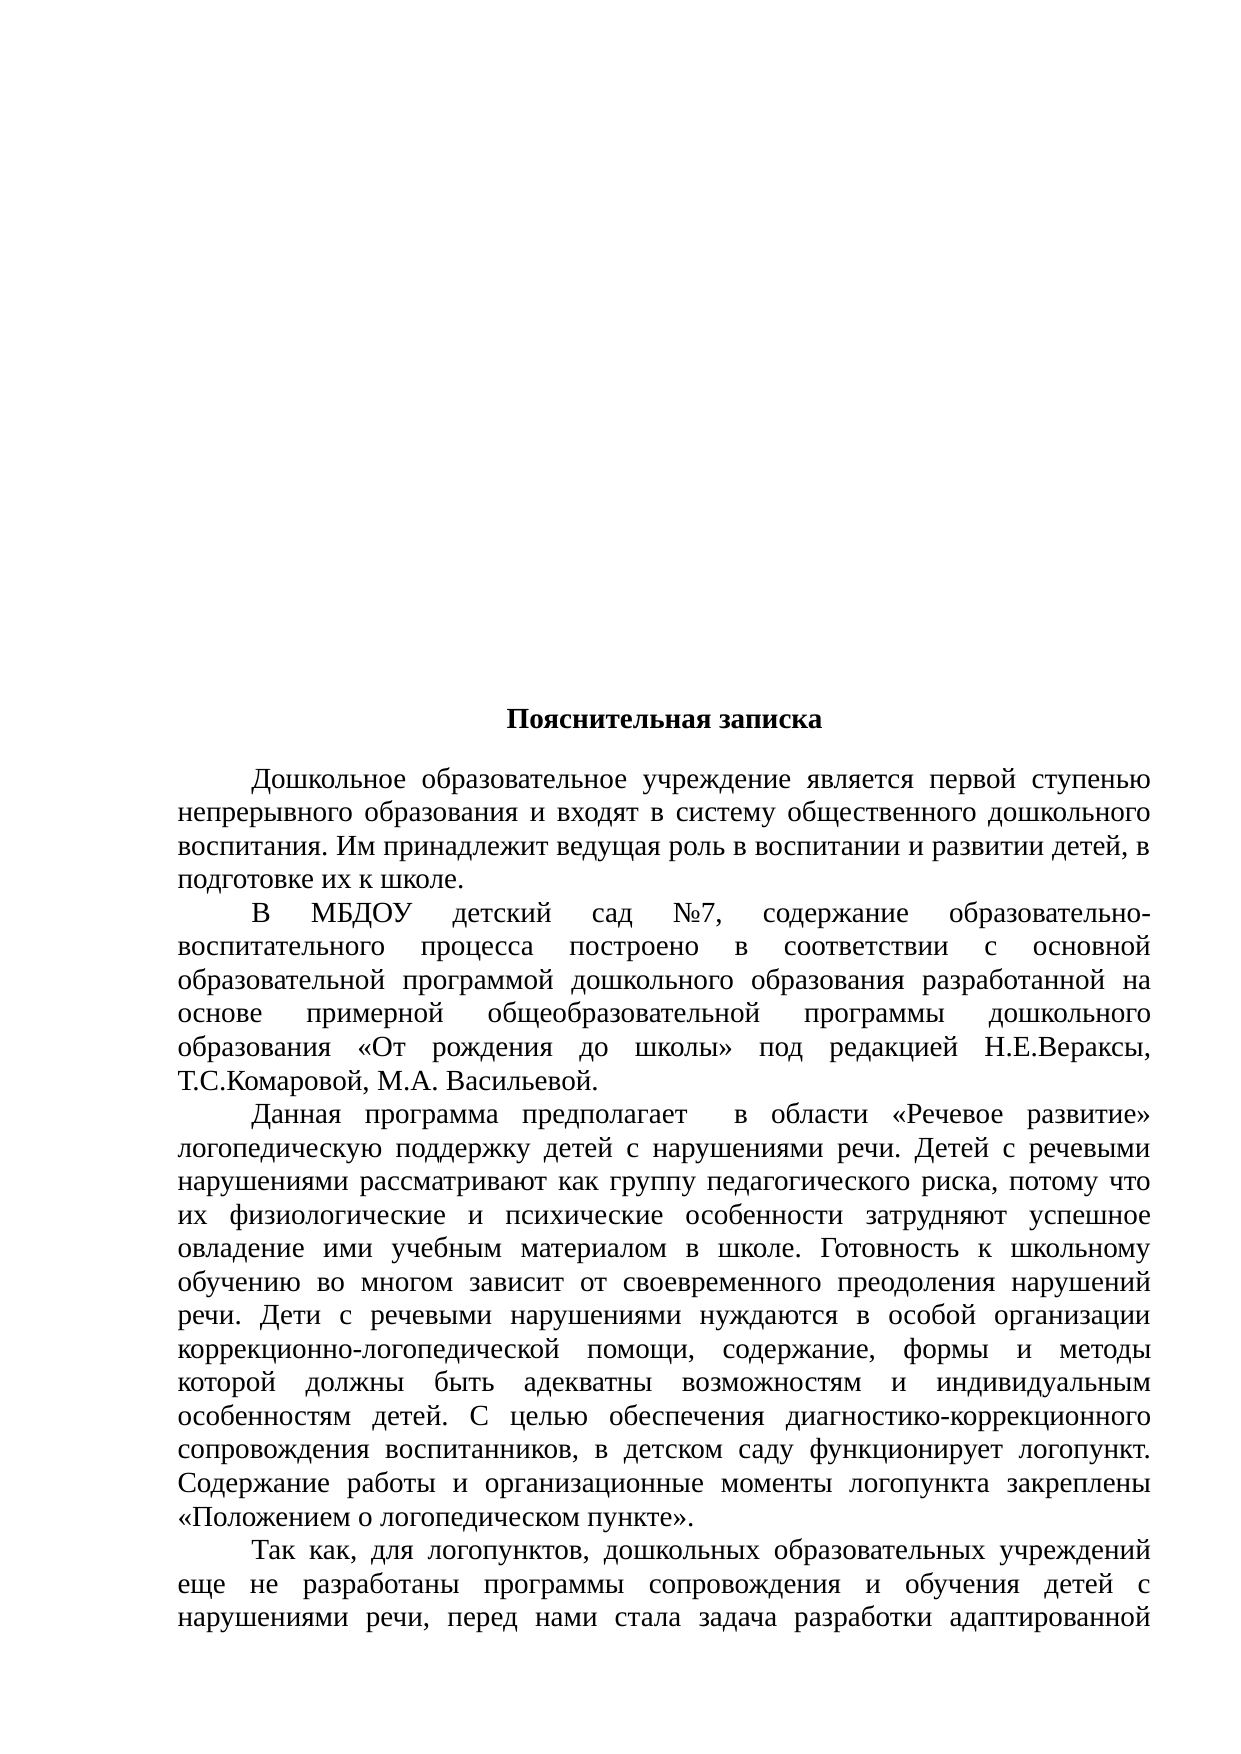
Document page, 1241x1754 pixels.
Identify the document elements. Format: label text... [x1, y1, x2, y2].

text Данная программа предполагает в области «Речевое развитие» логопедическую поддержку детей с нарушениями речи. Детей с речевыми нарушениями рассматривают как группу педагогического риска, потому что их физиологические и психические особенности затрудняют успешное овладение ими учебным материалом в школе. Готовность к школьному обучению во многом зависит от своевременного преодоления нарушений речи. Дети с речевыми нарушениями нуждаются в особой организации коррекционно-логопедической помощи, содержание, формы и методы которой должны быть адекватны возможностям и индивидуальным особенностям детей. С целью обеспечения диагностико-коррекционного сопровождения воспитанников, в детском саду функционирует логопункт. Содержание работы и организационные моменты логопункта закреплены «Положением о логопедическом пункте». [177, 1096, 1152, 1532]
text Дошкольное образовательное учреждение является первой ступенью непрерывного образования и входят в систему общественного дошкольного воспитания. Им принадлежит ведущая роль в воспитании и развитии детей, в подготовке их к школе. [177, 761, 1152, 895]
text Так как, для логопунктов, дошкольных образовательных учреждений еще не разработаны программы сопровождения и обучения детей с нарушениями речи, перед нами стала задача разработки адаптированной [177, 1532, 1152, 1633]
text В МБДОУ детский сад №7, содержание образовательно-воспитательного процесса построено в соответствии с основной образовательной программой дошкольного образования разработанной на основе примерной общеобразовательной программы дошкольного образования «От рождения до школы» под редакцией Н.Е.Вераксы, Т.С.Комаровой, М.А. Васильевой. [177, 895, 1152, 1096]
text Пояснительная записка [177, 701, 1152, 735]
